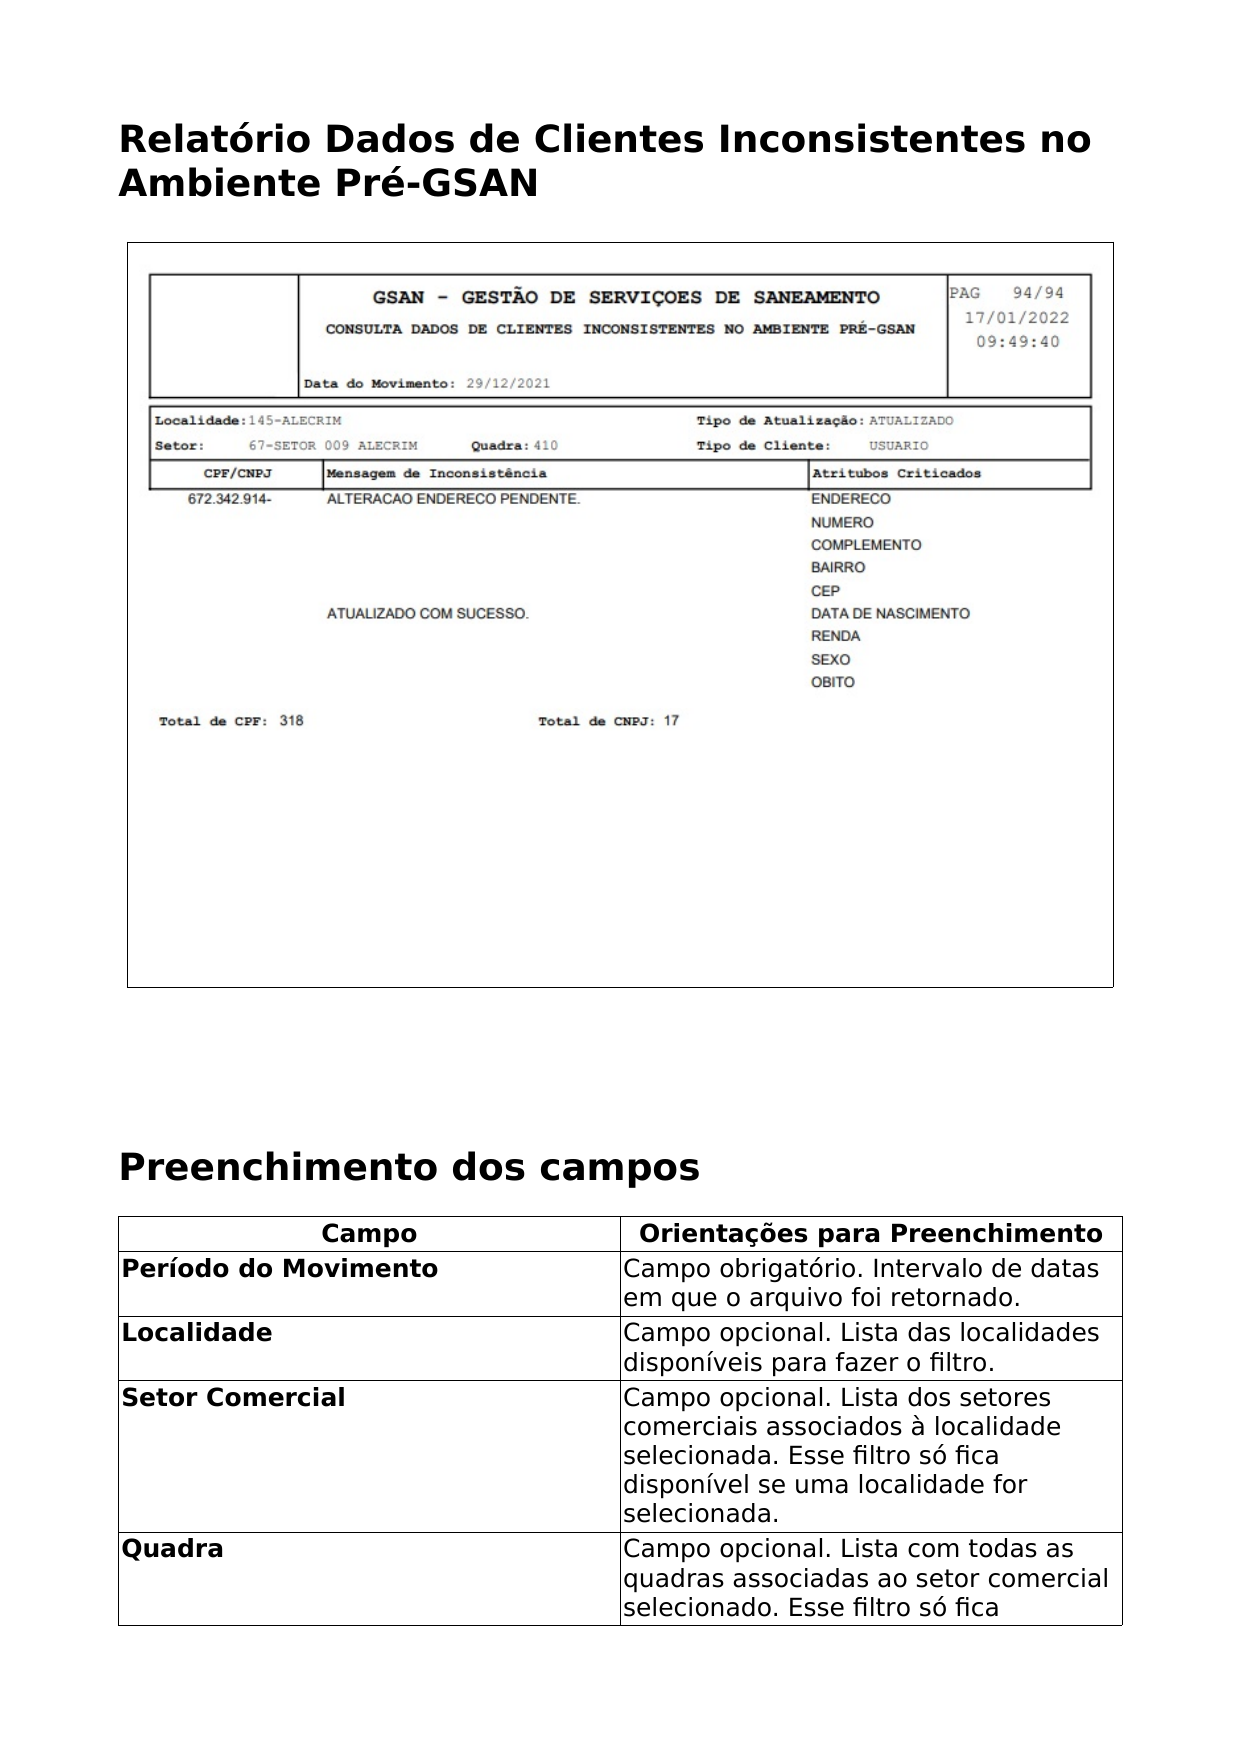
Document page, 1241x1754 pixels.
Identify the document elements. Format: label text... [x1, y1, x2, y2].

picture [129, 244, 1111, 955]
table_header [128, 243, 1113, 987]
table_cell Quadra [119, 1533, 620, 1625]
subtitle Relatório Dados de Clientes Inconsistentes no Ambiente Pré-GSAN [118, 118, 1122, 205]
table_cell Campo opcional. Lista com todas as quadras associadas ao setor comercial selecionado. Esse filtro só fica [621, 1533, 1122, 1625]
table_cell Período do Movimento [119, 1252, 620, 1316]
subtitle Preenchimento dos campos [118, 1145, 1122, 1189]
table_header Campo [119, 1217, 620, 1251]
table_cell Campo obrigatório. Intervalo de datas em que o arquivo foi retornado. [621, 1252, 1122, 1316]
table_cell Setor Comercial [119, 1381, 620, 1532]
table_header Orientações para Preenchimento [621, 1217, 1122, 1251]
table_cell Campo opcional. Lista dos setores comerciais associados à localidade selecionada. Esse filtro só fica disponível se uma localidade for selecionada. [621, 1381, 1122, 1532]
table_cell Campo opcional. Lista das localidades disponíveis para fazer o filtro. [621, 1317, 1122, 1380]
table_cell Localidade [119, 1317, 620, 1380]
